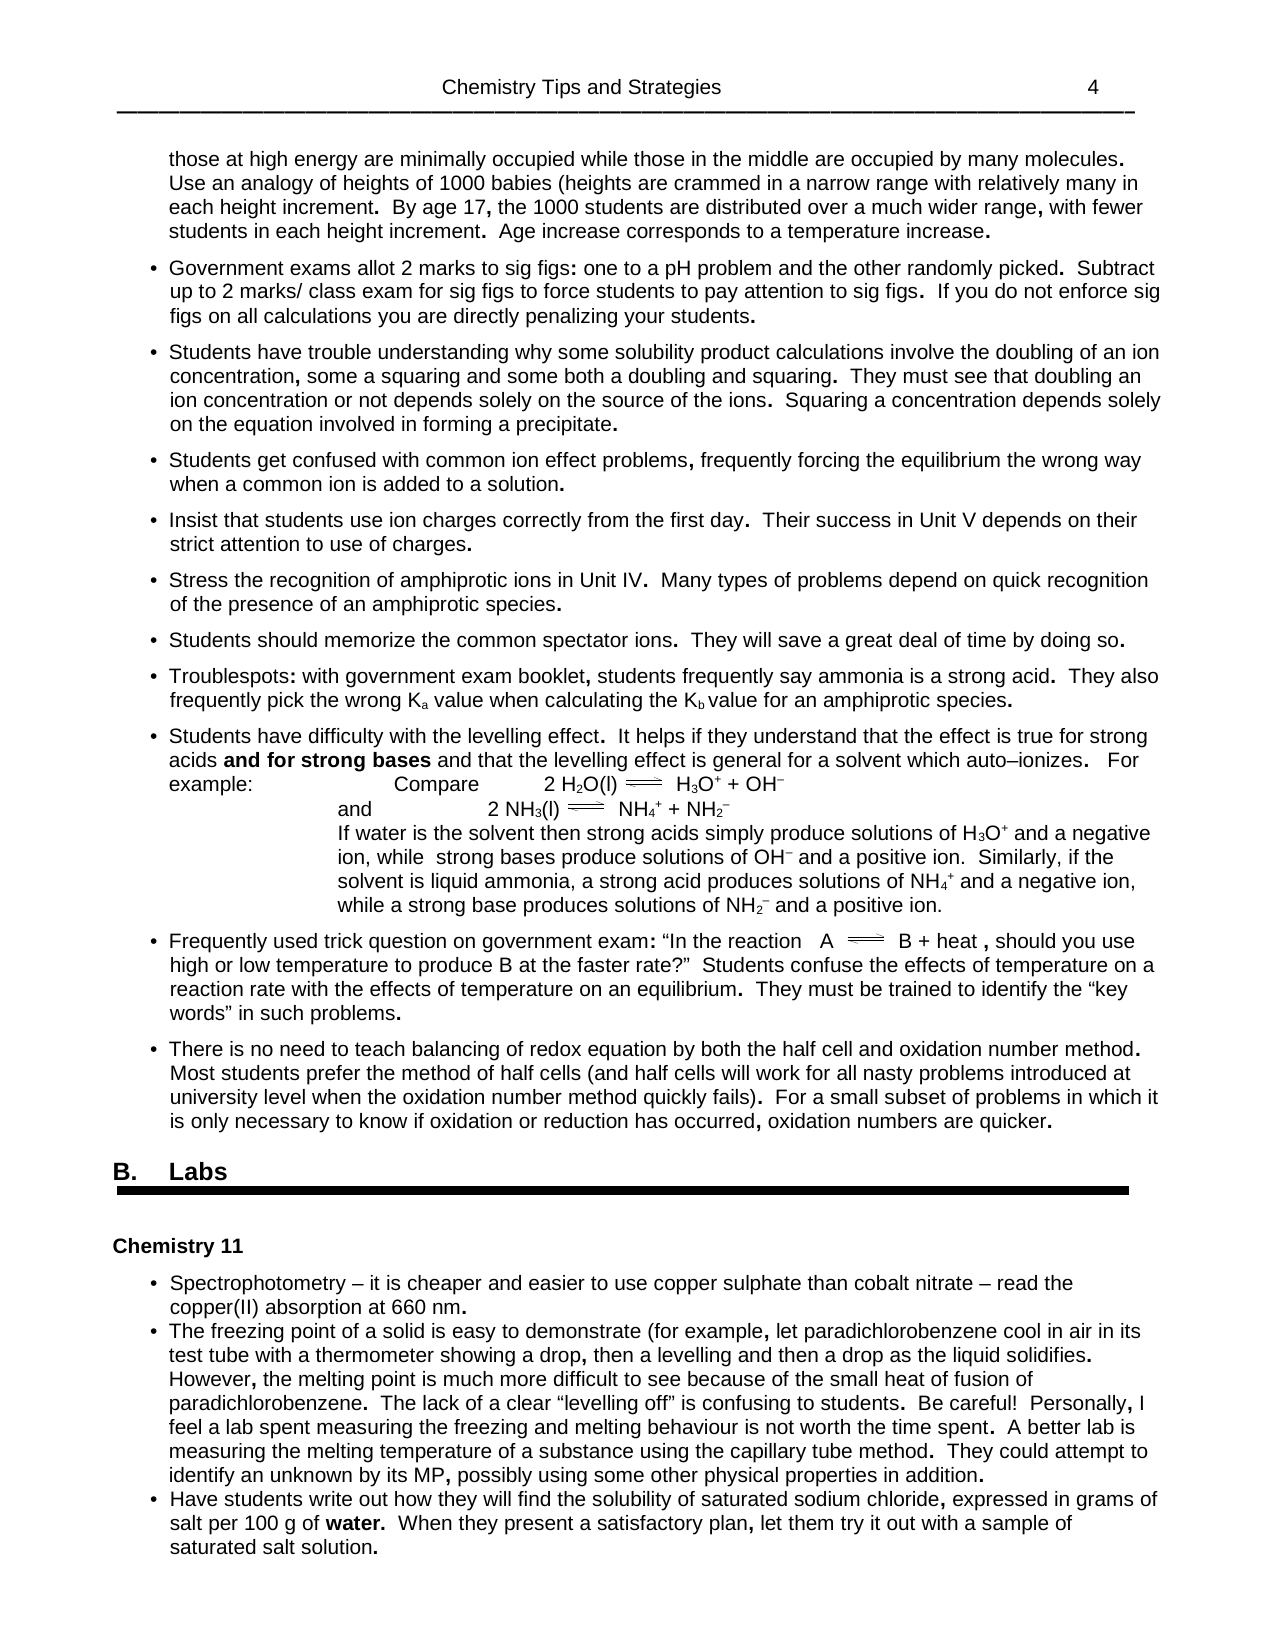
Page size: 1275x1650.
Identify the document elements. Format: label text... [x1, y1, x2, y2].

text • Students have difficulty with the levelling effect. It helps if they understand that the effect is true for strong acids and for strong bases and that the levelling effect is general for a solvent which auto–ionizes. For example: Compare 2 H2O(l) H3O+ + OH– [112, 724, 1162, 796]
subtitle B. Labs [112, 1157, 1162, 1186]
text • Stress the recognition of amphiprotic ions in Unit IV. Many types of problems depend on quick recognition of the presence of an amphiprotic species. [112, 568, 1162, 616]
text those at high energy are minimally occupied while those in the middle are occupied by many molecules. Use an analogy of heights of 1000 babies (heights are crammed in a narrow range with relatively many in each height increment. By age 17, the 1000 students are distributed over a much wider range, with fewer students in each height increment. Age increase corresponds to a temperature increase. [112, 147, 1162, 243]
text • There is no need to teach balancing of redox equation by both the half cell and oxidation number method. Most students prefer the method of half cells (and half cells will work for all nasty problems introduced at university level when the oxidation number method quickly fails). For a small subset of problems in which it is only necessary to know if oxidation or reduction has occurred, oxidation numbers are quicker. [112, 1037, 1162, 1133]
text and 2 NH3(l) NH4+ + NH2– [112, 796, 1162, 821]
text • Troublespots: with government exam booklet, students frequently say ammonia is a strong acid. They also frequently pick the wrong Ka value when calculating the Kb value for an amphiprotic species. [112, 664, 1162, 712]
text • Insist that students use ion charges correctly from the first day. Their success in Unit V depends on their strict attention to use of charges. [112, 508, 1162, 556]
text • Frequently used trick question on government exam: “In the reaction A B + heat , should you use high or low temperature to produce B at the faster rate?” Students confuse the effects of temperature on a reaction rate with the effects of temperature on an equilibrium. They must be trained to identify the “key words” in such problems. [112, 929, 1162, 1025]
text • Students get confused with common ion effect problems, frequently forcing the equilibrium the wrong way when a common ion is added to a solution. [112, 448, 1162, 496]
text • Students should memorize the common spectator ions. They will save a great deal of time by doing so. [112, 628, 1162, 652]
text • Have students write out how they will find the solubility of saturated sodium chloride, expressed in grams of salt per 100 g of water. When they present a satisfactory plan, let them try it out with a sample of saturated salt solution. [112, 1487, 1162, 1559]
text • Spectrophotometry – it is cheaper and easier to use copper sulphate than cobalt nitrate – read the copper(II) absorption at 660 nm. [112, 1271, 1162, 1319]
text • Government exams allot 2 marks to sig figs: one to a pH problem and the other randomly picked. Subtract up to 2 marks/ class exam for sig figs to force students to pay attention to sig figs. If you do not enforce sig figs on all calculations you are directly penalizing your students. [112, 255, 1162, 328]
text • The freezing point of a solid is easy to demonstrate (for example, let paradichlorobenzene cool in air in its test tube with a thermometer showing a drop, then a levelling and then a drop as the liquid solidifies. However, the melting point is much more difficult to see because of the small heat of fusion of paradichlorobenzene. The lack of a clear “levelling off” is confusing to students. Be careful! Personally, I feel a lab spent measuring the freezing and melting behaviour is not worth the time spent. A better lab is measuring the melting temperature of a substance using the capillary tube method. They could attempt to identify an unknown by its MP, possibly using some other physical properties in addition. [112, 1319, 1162, 1487]
text • Students have trouble understanding why some solubility product calculations involve the doubling of an ion concentration, some a squaring and some both a doubling and squaring. They must see that doubling an ion concentration or not depends solely on the source of the ions. Squaring a concentration depends solely on the equation involved in forming a precipitate. [112, 339, 1162, 436]
text If water is the solvent then strong acids simply produce solutions of H3O+ and a negative ion, while strong bases produce solutions of OH– and a positive ion. Similarly, if the solvent is liquid ammonia, a strong acid produces solutions of NH4+ and a negative ion, while a strong base produces solutions of NH2– and a positive ion. [337, 821, 1162, 917]
text Chemistry 11 [112, 1234, 1162, 1258]
